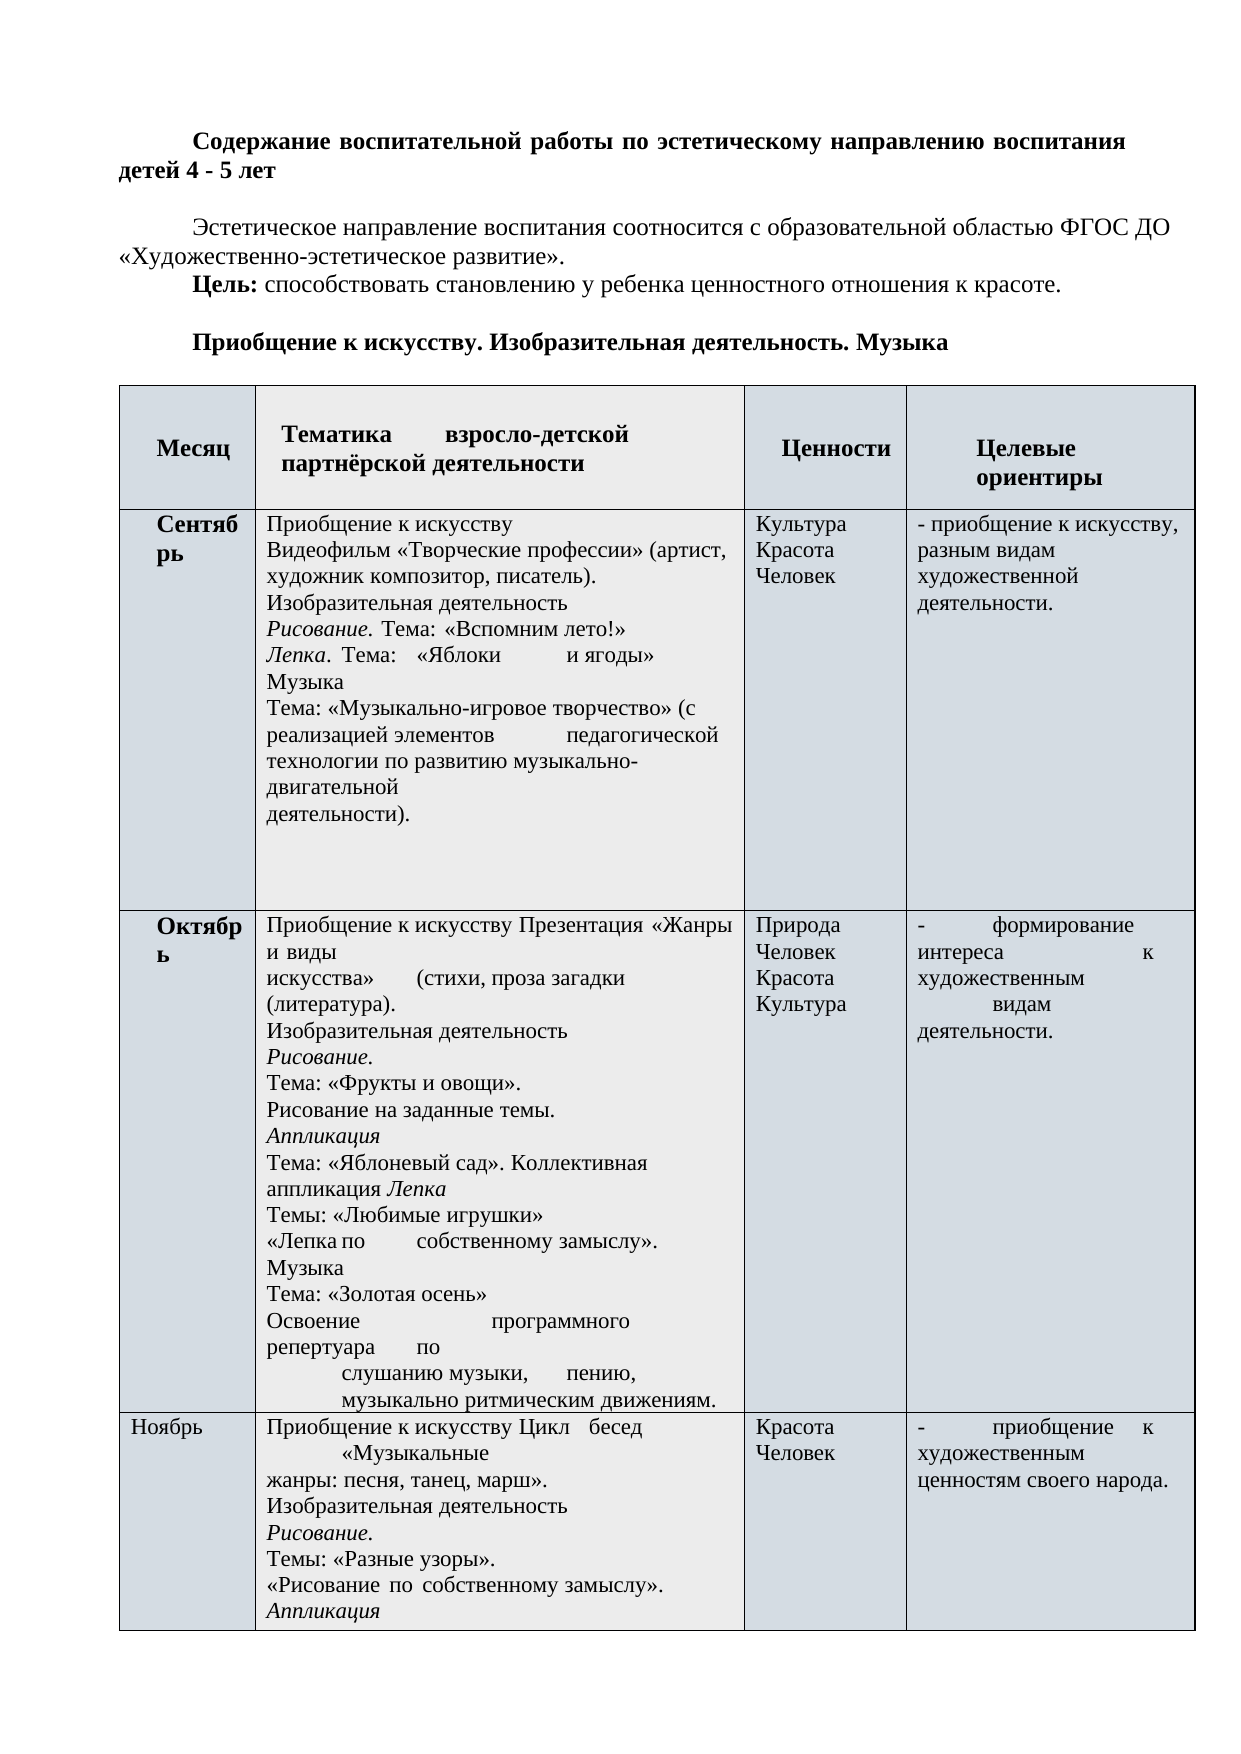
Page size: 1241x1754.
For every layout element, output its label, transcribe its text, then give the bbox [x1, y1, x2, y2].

subtitle Содержание воспитательной работы по эстетическому направлению воспитания детей 4 - 5 лет [118, 126, 1166, 183]
table_cell Красота Человек [745, 1413, 906, 1630]
text Цель: способствовать становлению у ребенка ценностного отношения к красоте. [192, 269, 1205, 298]
table_header Ценности [745, 386, 906, 509]
table_cell - приобщение к искусству, разным видам художественной деятельности. [907, 510, 1194, 910]
text «Художественно-эстетическое развитие». [118, 241, 1205, 269]
table_cell Октябрь [120, 911, 255, 1412]
table_cell Приобщение к искусству Цикл бесед «Музыкальные жанры: песня, танец, марш». Изобразительная деятельность Рисование. Темы: «Разные узоры». «Рисование по собственному замыслу». Аппликация [256, 1413, 744, 1630]
table_cell - формирование интереса к художественным видам деятельности. [907, 911, 1194, 1412]
table_cell Природа Человек Красота Культура [745, 911, 906, 1412]
table_header Месяц [120, 386, 255, 509]
table_header Тематика взросло-детской партнёрской деятельности [256, 386, 744, 509]
table_cell Приобщение к искусству Презентация «Жанры и виды искусства» (стихи, проза загадки (литература). Изобразительная деятельность Рисование. Тема: «Фрукты и овощи». Рисование на заданные темы. Аппликация Тема: «Яблоневый сад». Коллективная аппликация Лепка Темы: «Любимые игрушки» «Лепка по собственному замыслу». Музыка Тема: «Золотая осень» Освоение программного репертуара по слушанию музыки, пению, музыкально ритмическим движениям. [256, 911, 744, 1412]
text Эстетическое направление воспитания соотносится с образовательной областью ФГОС ДО [192, 212, 1205, 241]
table_cell - приобщение к художественным ценностям своего народа. [907, 1413, 1194, 1630]
table_header Целевые ориентиры [907, 386, 1194, 509]
table_cell Сентябрь [120, 510, 255, 910]
table_cell Культура Красота Человек [745, 510, 906, 910]
subtitle Приобщение к искусству. Изобразительная деятельность. Музыка [192, 327, 1205, 356]
table_cell Ноябрь [120, 1413, 255, 1630]
table_cell Приобщение к искусству Видеофильм «Творческие профессии» (артист, художник композитор, писатель). Изобразительная деятельность Рисование. Тема: «Вспомним лето!» Лепка. Тема: «Яблоки и ягоды» Музыка Тема: «Музыкально-игровое творчество» (с реализацией элементов педагогической технологии по развитию музыкально-двигательной деятельности). [256, 510, 744, 910]
